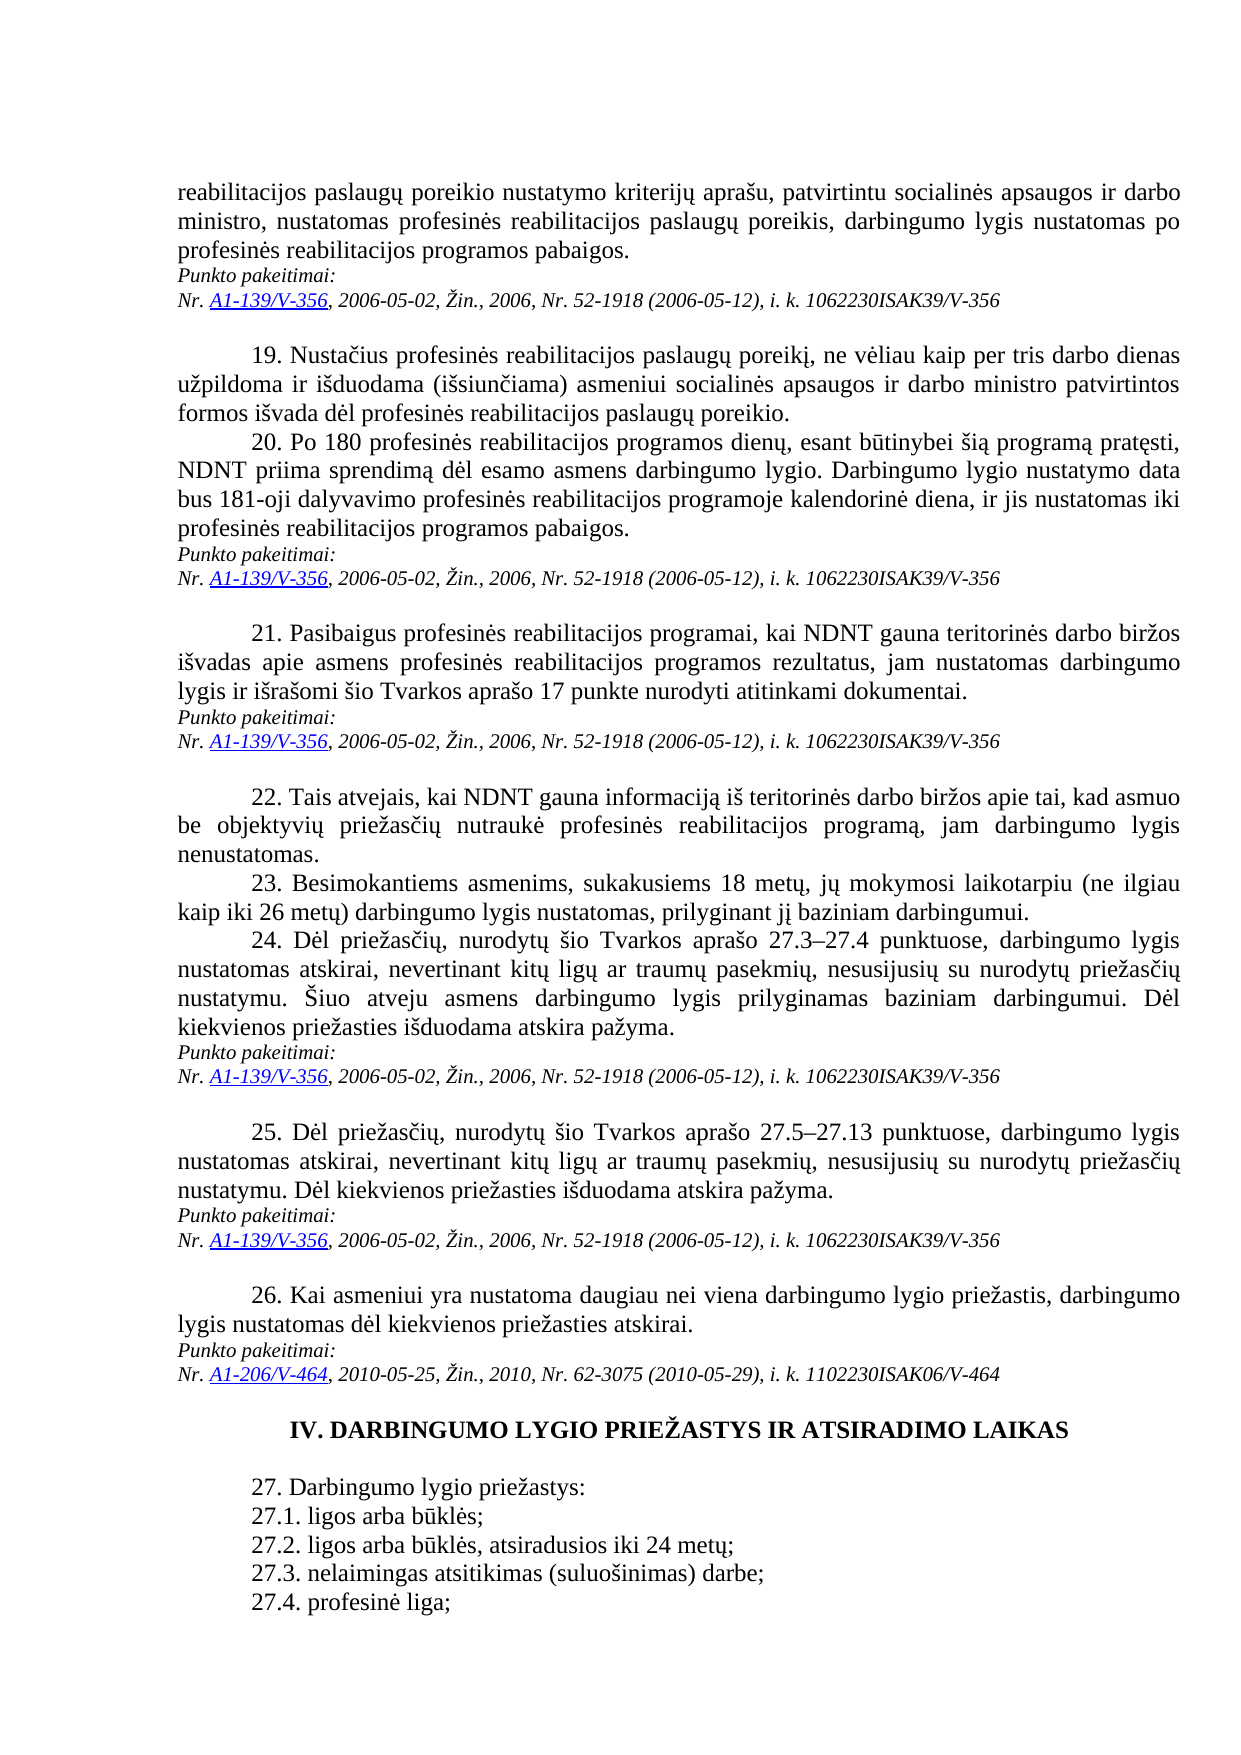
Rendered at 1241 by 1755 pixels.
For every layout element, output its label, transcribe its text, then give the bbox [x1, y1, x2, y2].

text 25. Dėl priežasčių, nurodytų šio Tvarkos aprašo 27.5–27.13 punktuose, darbingumo lygis nustatomas atskirai, nevertinant kitų ligų ar traumų pasekmių, nesusijusių su nurodytų priežasčių nustatymu. Dėl kiekvienos priežasties išduodama atskira pažyma. [177, 1117, 1181, 1203]
text Punkto pakeitimai: [177, 705, 1181, 729]
text Nr. A1-139/V-356, 2006-05-02, Žin., 2006, Nr. 52-1918 (2006-05-12), i. k. 1062230ISAK39/V-356 [177, 566, 1181, 590]
text 20. Po 180 profesinės reabilitacijos programos dienų, esant būtinybei šią programą pratęsti, NDNT priima sprendimą dėl esamo asmens darbingumo lygio. Darbingumo lygio nustatymo data bus 181-oji dalyvavimo profesinės reabilitacijos programoje kalendorinė diena, ir jis nustatomas iki profesinės reabilitacijos programos pabaigos. [177, 427, 1181, 542]
text reabilitacijos paslaugų poreikio nustatymo kriterijų aprašu, patvirtintu socialinės apsaugos ir darbo ministro, nustatomas profesinės reabilitacijos paslaugų poreikis, darbingumo lygis nustatomas po profesinės reabilitacijos programos pabaigos. [177, 177, 1181, 263]
text Nr. A1-139/V-356, 2006-05-02, Žin., 2006, Nr. 52-1918 (2006-05-12), i. k. 1062230ISAK39/V-356 [177, 729, 1181, 753]
text Punkto pakeitimai: [177, 1203, 1181, 1227]
text Nr. A1-206/V-464, 2010-05-25, Žin., 2010, Nr. 62-3075 (2010-05-29), i. k. 1102230ISAK06/V-464 [177, 1362, 1181, 1386]
text 22. Tais atvejais, kai NDNT gauna informaciją iš teritorinės darbo biržos apie tai, kad asmuo be objektyvių priežasčių nutraukė profesinės reabilitacijos programą, jam darbingumo lygis nenustatomas. [177, 782, 1181, 868]
text 27. Darbingumo lygio priežastys: [177, 1472, 1181, 1501]
text 27.3. nelaimingas atsitikimas (suluošinimas) darbe; [177, 1558, 1181, 1587]
text Punkto pakeitimai: [177, 1338, 1181, 1362]
text 27.4. profesinė liga; [177, 1587, 1181, 1616]
text 26. Kai asmeniui yra nustatoma daugiau nei viena darbingumo lygio priežastis, darbingumo lygis nustatomas dėl kiekvienos priežasties atskirai. [177, 1280, 1181, 1338]
text 27.2. ligos arba būklės, atsiradusios iki 24 metų; [177, 1530, 1181, 1558]
text 27.1. ligos arba būklės; [177, 1501, 1181, 1530]
text 24. Dėl priežasčių, nurodytų šio Tvarkos aprašo 27.3–27.4 punktuose, darbingumo lygis nustatomas atskirai, nevertinant kitų ligų ar traumų pasekmių, nesusijusių su nurodytų priežasčių nustatymu. Šiuo atveju asmens darbingumo lygis prilyginamas baziniam darbingumui. Dėl kiekvienos priežasties išduodama atskira pažyma. [177, 925, 1181, 1040]
text 21. Pasibaigus profesinės reabilitacijos programai, kai NDNT gauna teritorinės darbo biržos išvadas apie asmens profesinės reabilitacijos programos rezultatus, jam nustatomas darbingumo lygis ir išrašomi šio Tvarkos aprašo 17 punkte nurodyti atitinkami dokumentai. [177, 618, 1181, 705]
text IV. DARBINGUMO LYGIO PRIEŽASTYS IR ATSIRADIMO LAIKAS [177, 1415, 1181, 1443]
text Nr. A1-139/V-356, 2006-05-02, Žin., 2006, Nr. 52-1918 (2006-05-12), i. k. 1062230ISAK39/V-356 [177, 1227, 1181, 1252]
text 19. Nustačius profesinės reabilitacijos paslaugų poreikį, ne vėliau kaip per tris darbo dienas užpildoma ir išduodama (išsiunčiama) asmeniui socialinės apsaugos ir darbo ministro patvirtintos formos išvada dėl profesinės reabilitacijos paslaugų poreikio. [177, 340, 1181, 427]
text Punkto pakeitimai: [177, 1040, 1181, 1064]
text Punkto pakeitimai: [177, 263, 1181, 287]
text Punkto pakeitimai: [177, 542, 1181, 566]
text Nr. A1-139/V-356, 2006-05-02, Žin., 2006, Nr. 52-1918 (2006-05-12), i. k. 1062230ISAK39/V-356 [177, 1064, 1181, 1088]
text Nr. A1-139/V-356, 2006-05-02, Žin., 2006, Nr. 52-1918 (2006-05-12), i. k. 1062230ISAK39/V-356 [177, 287, 1181, 312]
text 23. Besimokantiems asmenims, sukakusiems 18 metų, jų mokymosi laikotarpiu (ne ilgiau kaip iki 26 metų) darbingumo lygis nustatomas, prilyginant jį baziniam darbingumui. [177, 868, 1181, 925]
